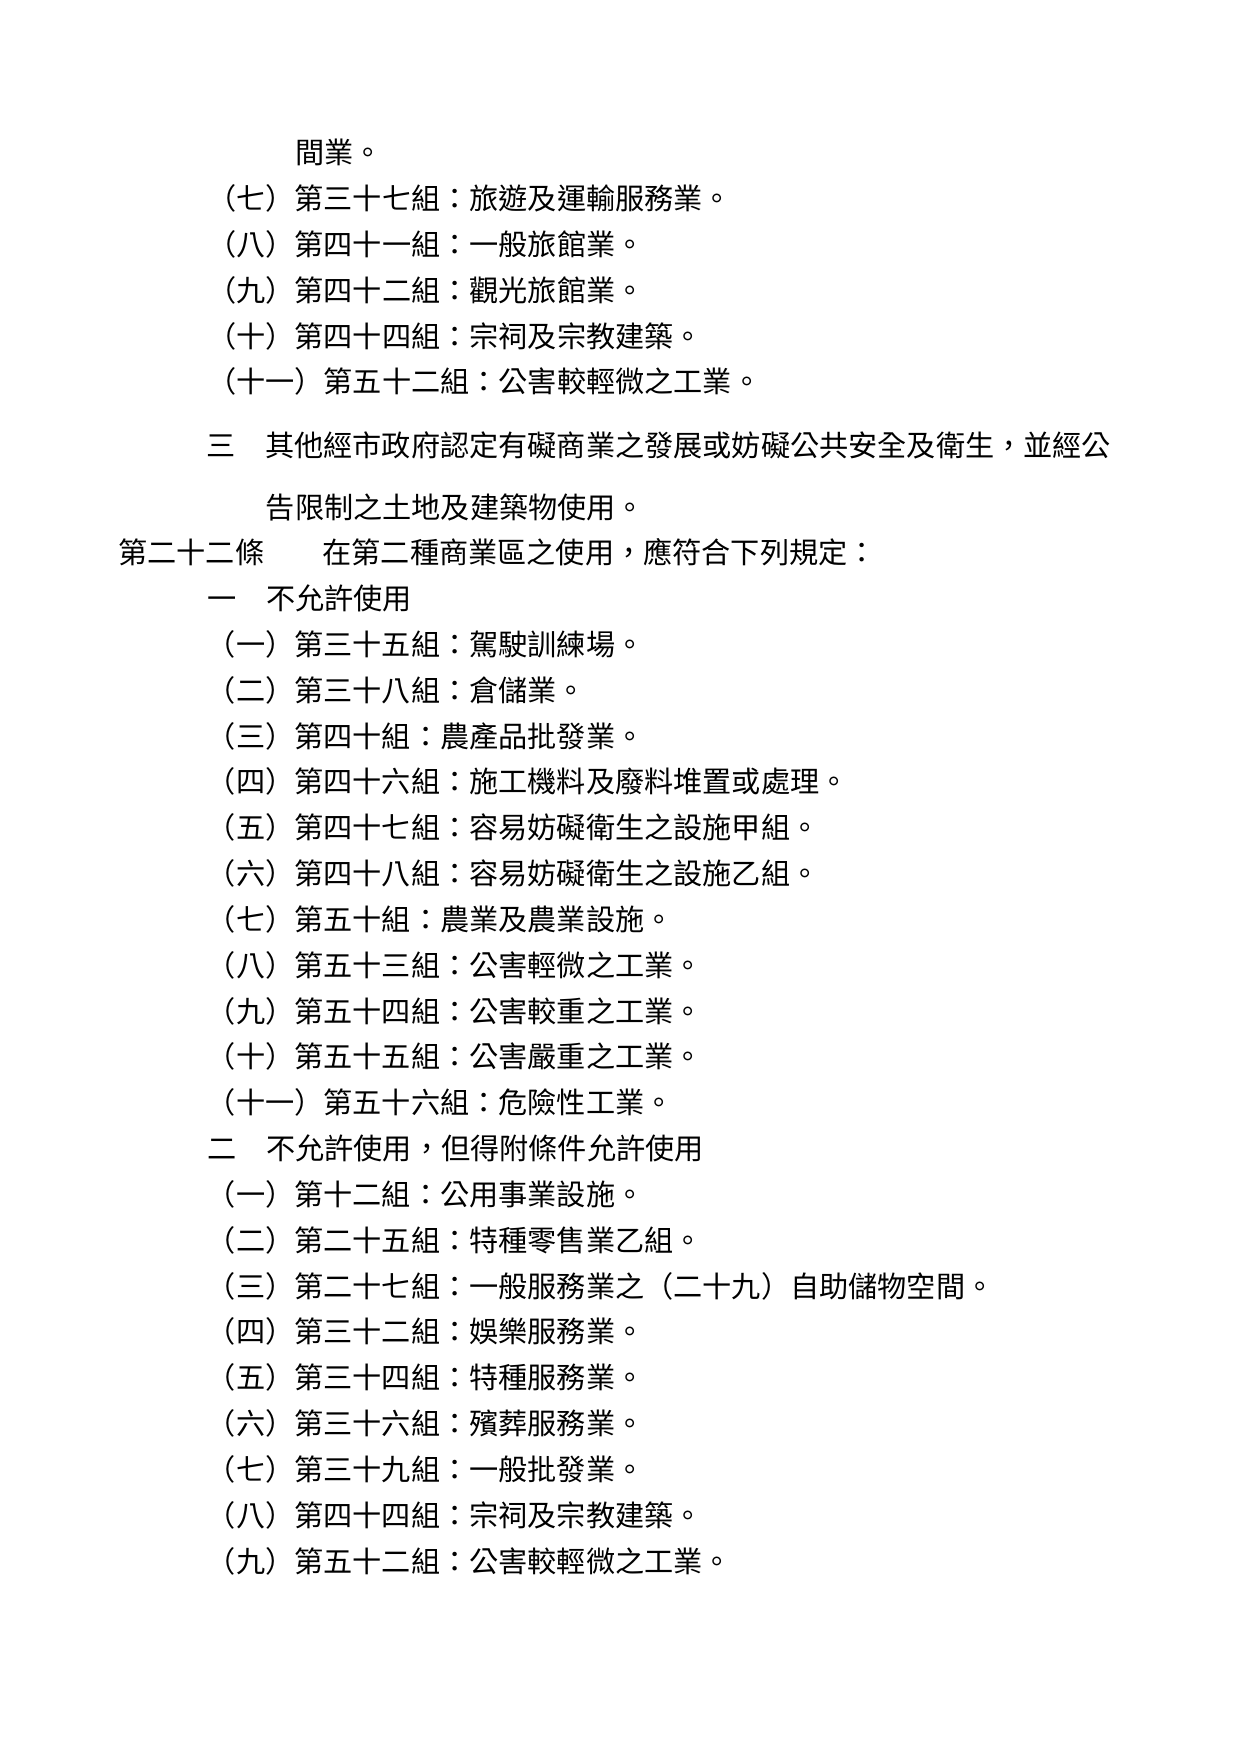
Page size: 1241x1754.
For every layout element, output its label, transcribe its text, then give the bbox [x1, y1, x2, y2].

text （五）第四十七組：容易妨礙衛生之設施甲組。 [207, 802, 1122, 848]
text （九）第五十四組：公害較重之工業。 [207, 985, 1122, 1031]
text 間業。 [207, 127, 1122, 173]
text （十一）第五十二組：公害較輕微之工業。 [207, 356, 1122, 402]
text （二）第二十五組：特種零售業乙組。 [207, 1214, 1122, 1260]
text （八）第四十四組：宗祠及宗教建築。 [207, 1489, 1122, 1535]
text 第二十二條 在第二種商業區之使用，應符合下列規定： [118, 527, 1122, 573]
text （九）第四十二組：觀光旅館業。 [207, 264, 1122, 310]
text （六）第四十八組：容易妨礙衛生之設施乙組。 [207, 848, 1122, 894]
text （五）第三十四組：特種服務業。 [207, 1352, 1122, 1398]
text （三）第二十七組：一般服務業之（二十九）自助儲物空間。 [207, 1260, 1122, 1306]
text （十一）第五十六組：危險性工業。 [207, 1077, 1122, 1123]
text （八）第四十一組：一般旅館業。 [207, 219, 1122, 264]
text （七）第五十組：農業及農業設施。 [207, 894, 1122, 939]
text 一 不允許使用 [208, 573, 1122, 619]
text 三 其他經市政府認定有礙商業之發展或妨礙公共安全及衛生，並經公告限制之土地及建築物使用。 [207, 402, 1122, 527]
text （六）第三十六組：殯葬服務業。 [207, 1398, 1122, 1444]
text （二）第三十八組：倉儲業。 [207, 664, 1122, 710]
text （四）第四十六組：施工機料及廢料堆置或處理。 [207, 756, 1122, 802]
text （四）第三十二組：娛樂服務業。 [207, 1306, 1122, 1352]
text （九）第五十二組：公害較輕微之工業。 [207, 1535, 1122, 1581]
text （一）第十二組：公用事業設施。 [207, 1169, 1122, 1214]
text 二 不允許使用，但得附條件允許使用 [208, 1123, 1122, 1169]
text （十）第五十五組：公害嚴重之工業。 [207, 1031, 1122, 1077]
text （七）第三十九組：一般批發業。 [207, 1444, 1122, 1489]
text （三）第四十組：農產品批發業。 [207, 710, 1122, 756]
text （八）第五十三組：公害輕微之工業。 [207, 939, 1122, 985]
text （七）第三十七組：旅遊及運輸服務業。 [207, 173, 1122, 219]
text （十）第四十四組：宗祠及宗教建築。 [207, 310, 1122, 356]
text （一）第三十五組：駕駛訓練場。 [207, 619, 1122, 664]
